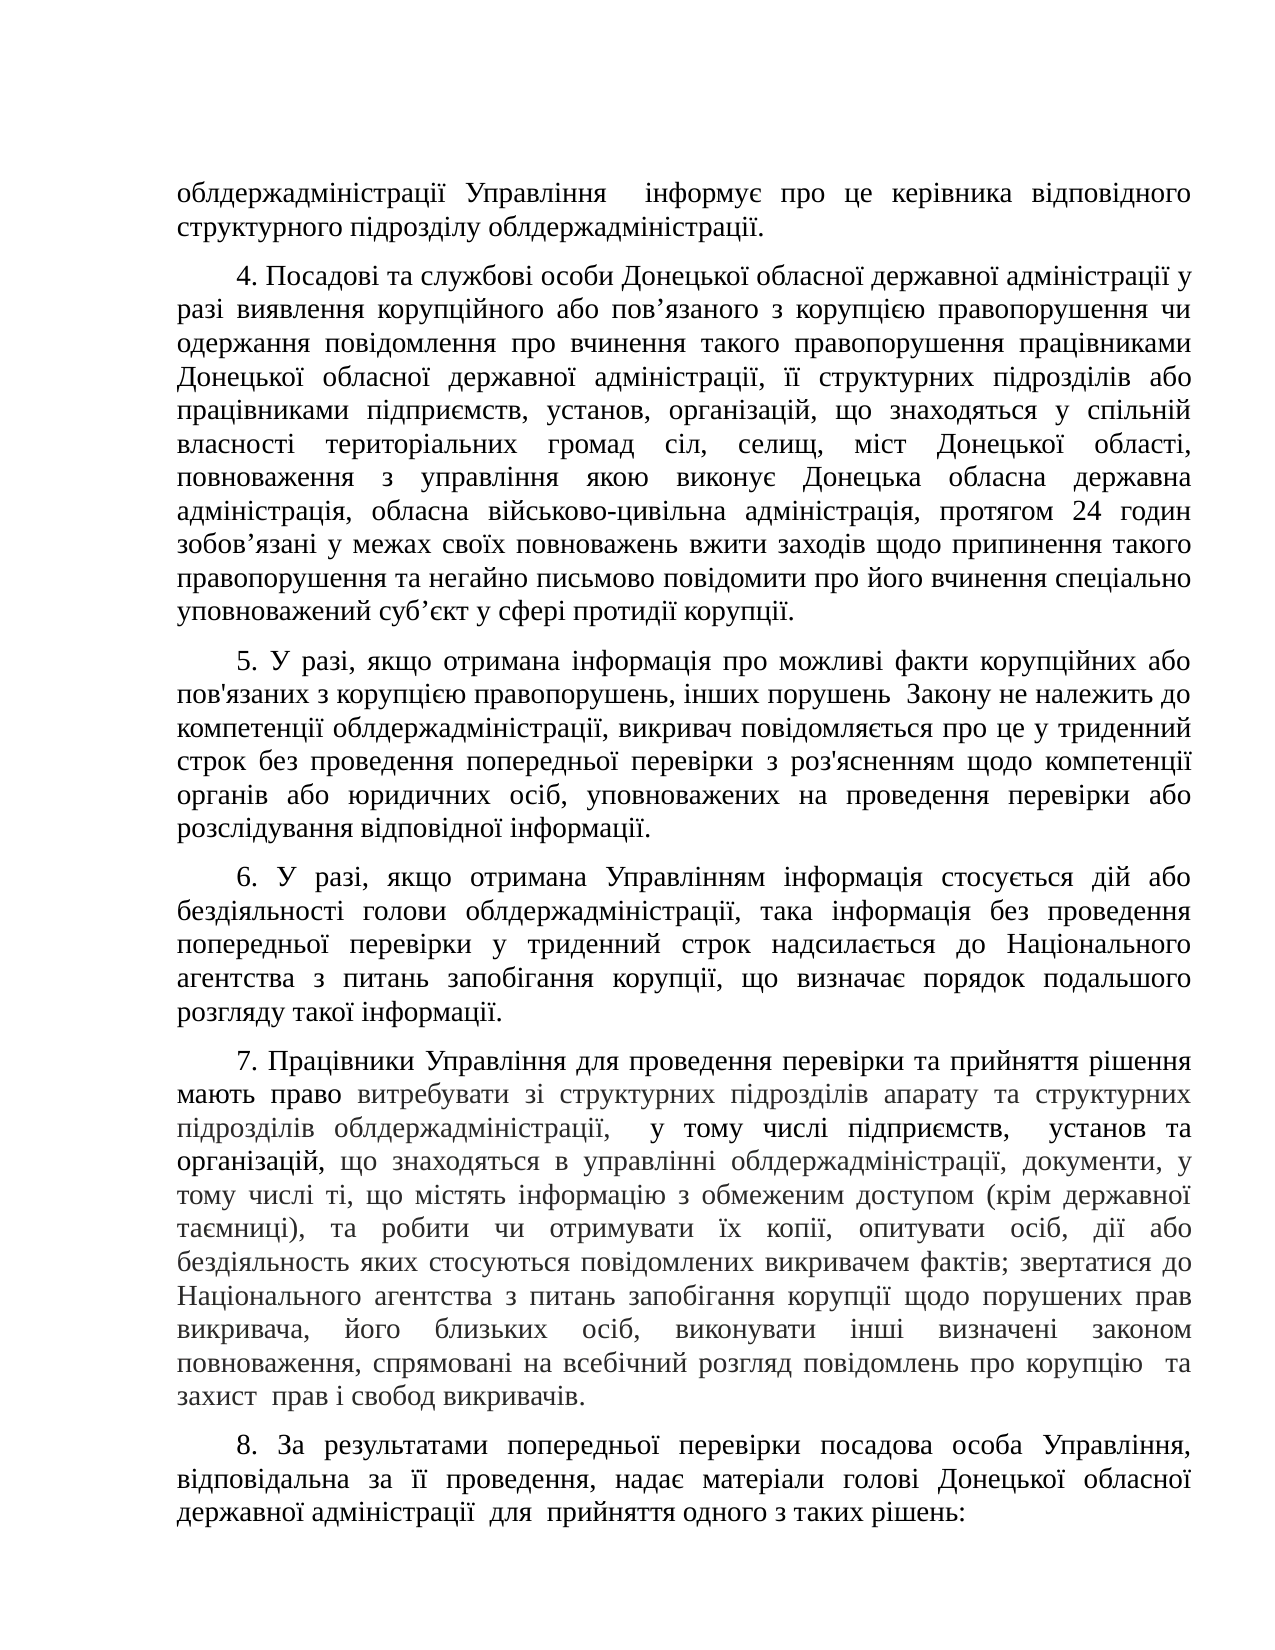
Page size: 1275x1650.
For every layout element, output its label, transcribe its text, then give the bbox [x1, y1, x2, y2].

text 4. Посадові та службові особи Донецької обласної державної адміністрації у разі виявлення корупційного або пов’язаного з корупцією правопорушення чи одержання повідомлення про вчинення такого правопорушення працівниками Донецької обласної державної адміністрації, її структурних підрозділів або працівниками підприємств, установ, організацій, що знаходяться у спільній власності територіальних громад сіл, селищ, міст Донецької області, повноваження з управління якою виконує Донецька обласна державна адміністрація, обласна військово-цивільна адміністрація, протягом 24 годин зобов’язані у межах своїх повноважень вжити заходів щодо припинення такого правопорушення та негайно письмово повідомити про його вчинення спеціально уповноважений суб’єкт у сфері протидії корупції. [177, 258, 1192, 627]
text облдержадміністрації Управління інформує про це керівника відповідного структурного підрозділу облдержадміністрації. [177, 175, 1192, 242]
text 8. За результатами попередньої перевірки посадова особа Управління, відповідальна за її проведення, надає матеріали голові Донецької обласної державної адміністрації для прийняття одного з таких рішень: [177, 1427, 1192, 1528]
text 7. Працівники Управління для проведення перевірки та прийняття рішення мають право витребувати зі структурних підрозділів апарату та структурних підрозділів облдержадміністрації, у тому числі підприємств, установ та організацій, що знаходяться в управлінні облдержадміністрації, документи, у тому числі ті, що містять інформацію з обмеженим доступом (крім державної таємниці), та робити чи отримувати їх копії, опитувати осіб, дії або бездіяльность яких стосуються повідомлених викривачем фактів; звертатися до Національного агентства з питань запобігання корупції щодо порушених прав викривача, його близьких осіб, виконувати інші визначені законом повноваження, спрямовані на всебічний розгляд повідомлень про корупцію та захист прав і свобод викривачів. [177, 1043, 1192, 1412]
text 5. У разі, якщо отримана інформація про можливі факти корупційних або пов'язаних з корупцією правопорушень, інших порушень Закону не належить до компетенції облдержадміністрації, викривач повідомляється про це у триденний строк без проведення попередньої перевірки з роз'ясненням щодо компетенції органів або юридичних осіб, уповноважених на проведення перевірки або розслідування відповідної інформації. [177, 643, 1192, 844]
text 6. У разі, якщо отримана Управлінням інформація стосується дій або бездіяльності голови облдержадміністрації, така інформація без проведення попередньої перевірки у триденний строк надсилається до Національного агентства з питань запобігання корупції, що визначає порядок подальшого розгляду такої інформації. [177, 859, 1192, 1027]
